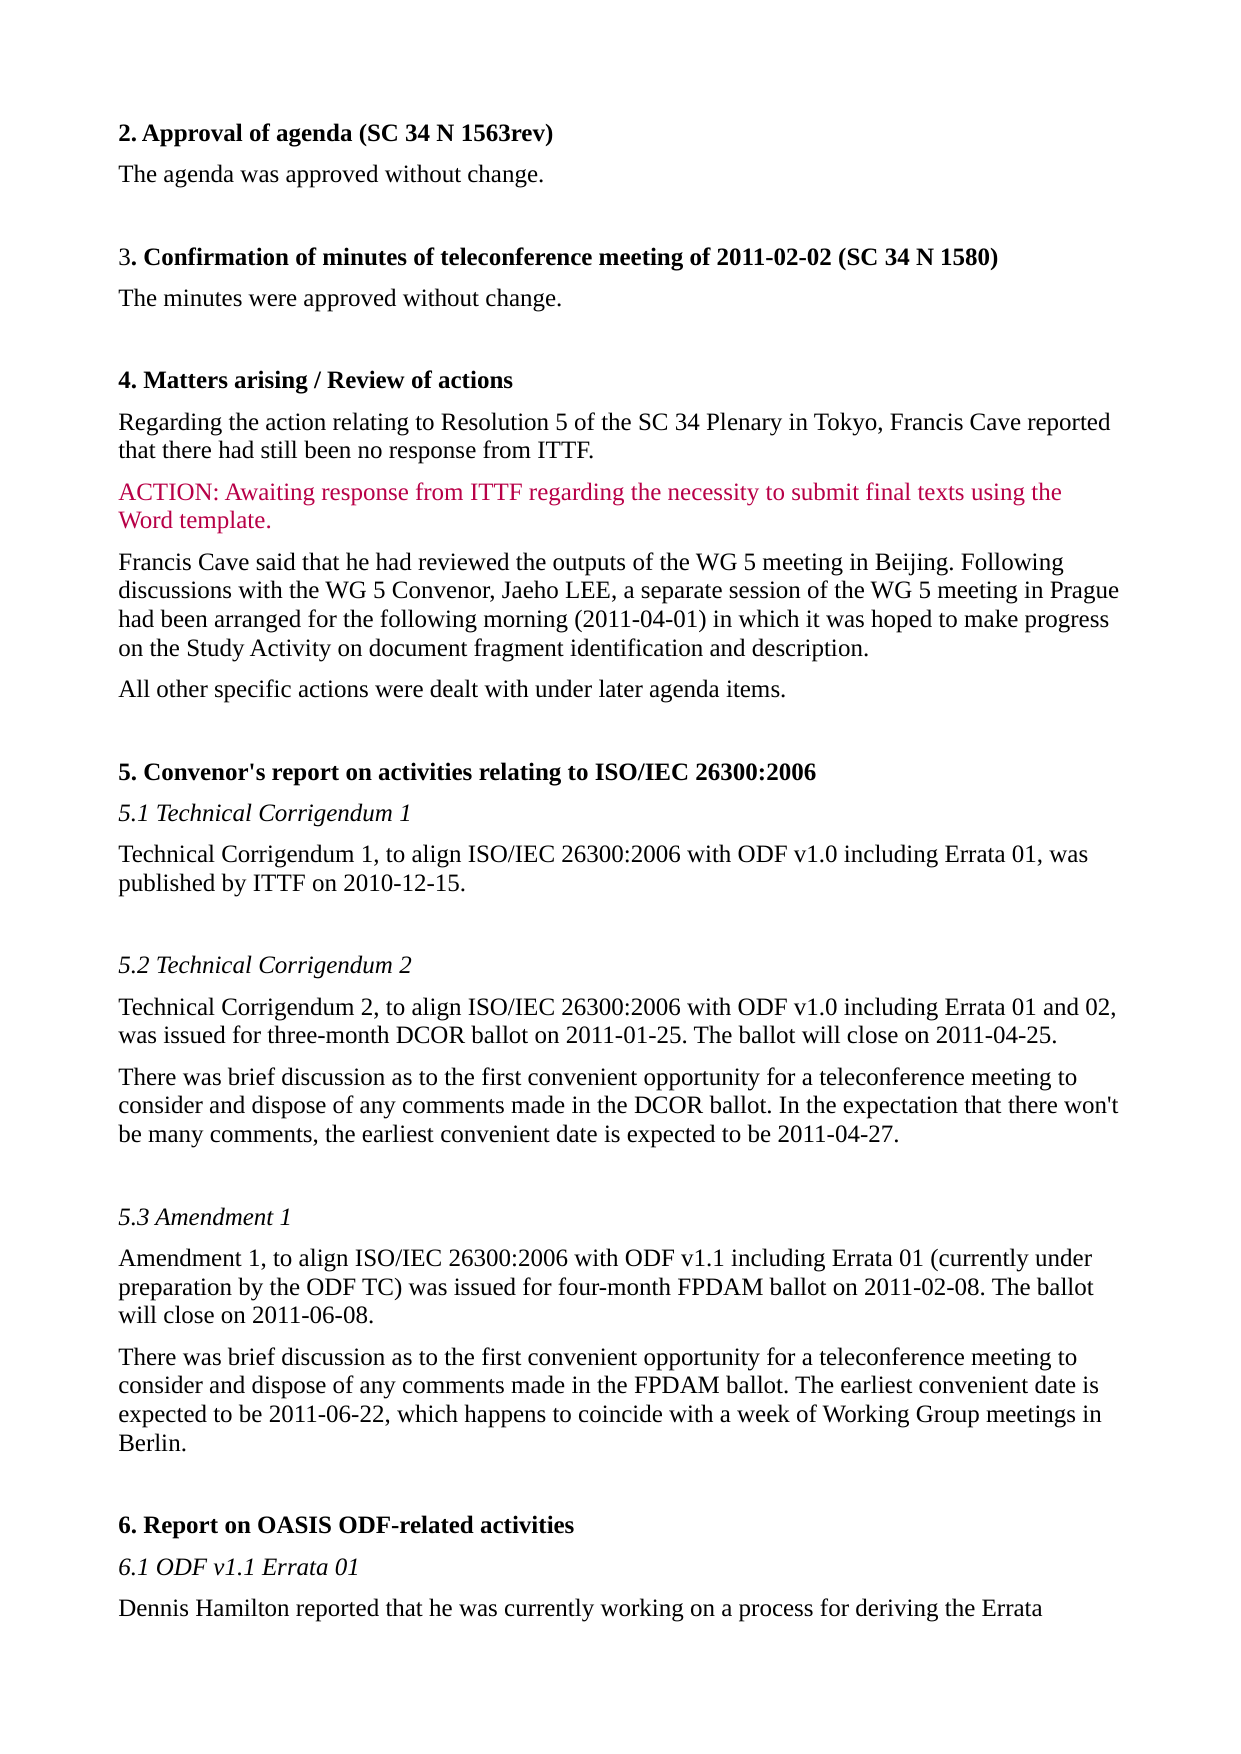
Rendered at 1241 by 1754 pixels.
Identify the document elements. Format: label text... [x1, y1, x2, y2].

text 3. Confirmation of minutes of teleconference meeting of 2011-02-02 (SC 34 N 1580) [118, 242, 1122, 271]
text Dennis Hamilton reported that he was currently working on a process for deriving the Errata [118, 1593, 1122, 1622]
text Technical Corrigendum 1, to align ISO/IEC 26300:2006 with ODF v1.0 including Errata 01, was published by ITTF on 2010-12-15. [118, 839, 1122, 897]
text 5. Convenor's report on activities relating to ISO/IEC 26300:2006 [118, 757, 1122, 786]
text The minutes were approved without change. [118, 283, 1122, 312]
text 6.1 ODF v1.1 Errata 01 [118, 1552, 1122, 1581]
text ACTION: Awaiting response from ITTF regarding the necessity to submit final texts using the Word template. [118, 477, 1122, 534]
text 5.1 Technical Corrigendum 1 [118, 798, 1122, 827]
text All other specific actions were dealt with under later agenda items. [118, 674, 1122, 703]
text Technical Corrigendum 2, to align ISO/IEC 26300:2006 with ODF v1.0 including Errata 01 and 02, was issued for three-month DCOR ballot on 2011-01-25. The ballot will close on 2011-04-25. [118, 992, 1122, 1049]
text 2. Approval of agenda (SC 34 N 1563rev) [118, 118, 1122, 147]
text The agenda was approved without change. [118, 159, 1122, 188]
text 5.2 Technical Corrigendum 2 [118, 951, 1122, 979]
text 4. Matters arising / Review of actions [118, 366, 1122, 394]
text There was brief discussion as to the first convenient opportunity for a teleconference meeting to consider and dispose of any comments made in the DCOR ballot. In the expectation that there won't be many comments, the earliest convenient date is expected to be 2011-04-27. [118, 1062, 1122, 1148]
text Amendment 1, to align ISO/IEC 26300:2006 with ODF v1.1 including Errata 01 (currently under preparation by the ODF TC) was issued for four-month FPDAM ballot on 2011-02-08. The ballot will close on 2011-06-08. [118, 1243, 1122, 1329]
text 6. Report on OASIS ODF-related activities [118, 1511, 1122, 1539]
text 5.3 Amendment 1 [118, 1202, 1122, 1231]
text Regarding the action relating to Resolution 5 of the SC 34 Plenary in Tokyo, Francis Cave reported that there had still been no response from ITTF. [118, 407, 1122, 464]
text Francis Cave said that he had reviewed the outputs of the WG 5 meeting in Beijing. Following discussions with the WG 5 Convenor, Jaeho LEE, a separate session of the WG 5 meeting in Prague had been arranged for the following morning (2011-04-01) in which it was hoped to make progress on the Study Activity on document fragment identification and description. [118, 547, 1122, 662]
text There was brief discussion as to the first convenient opportunity for a teleconference meeting to consider and dispose of any comments made in the FPDAM ballot. The earliest convenient date is expected to be 2011-06-22, which happens to coincide with a week of Working Group meetings in Berlin. [118, 1342, 1122, 1457]
